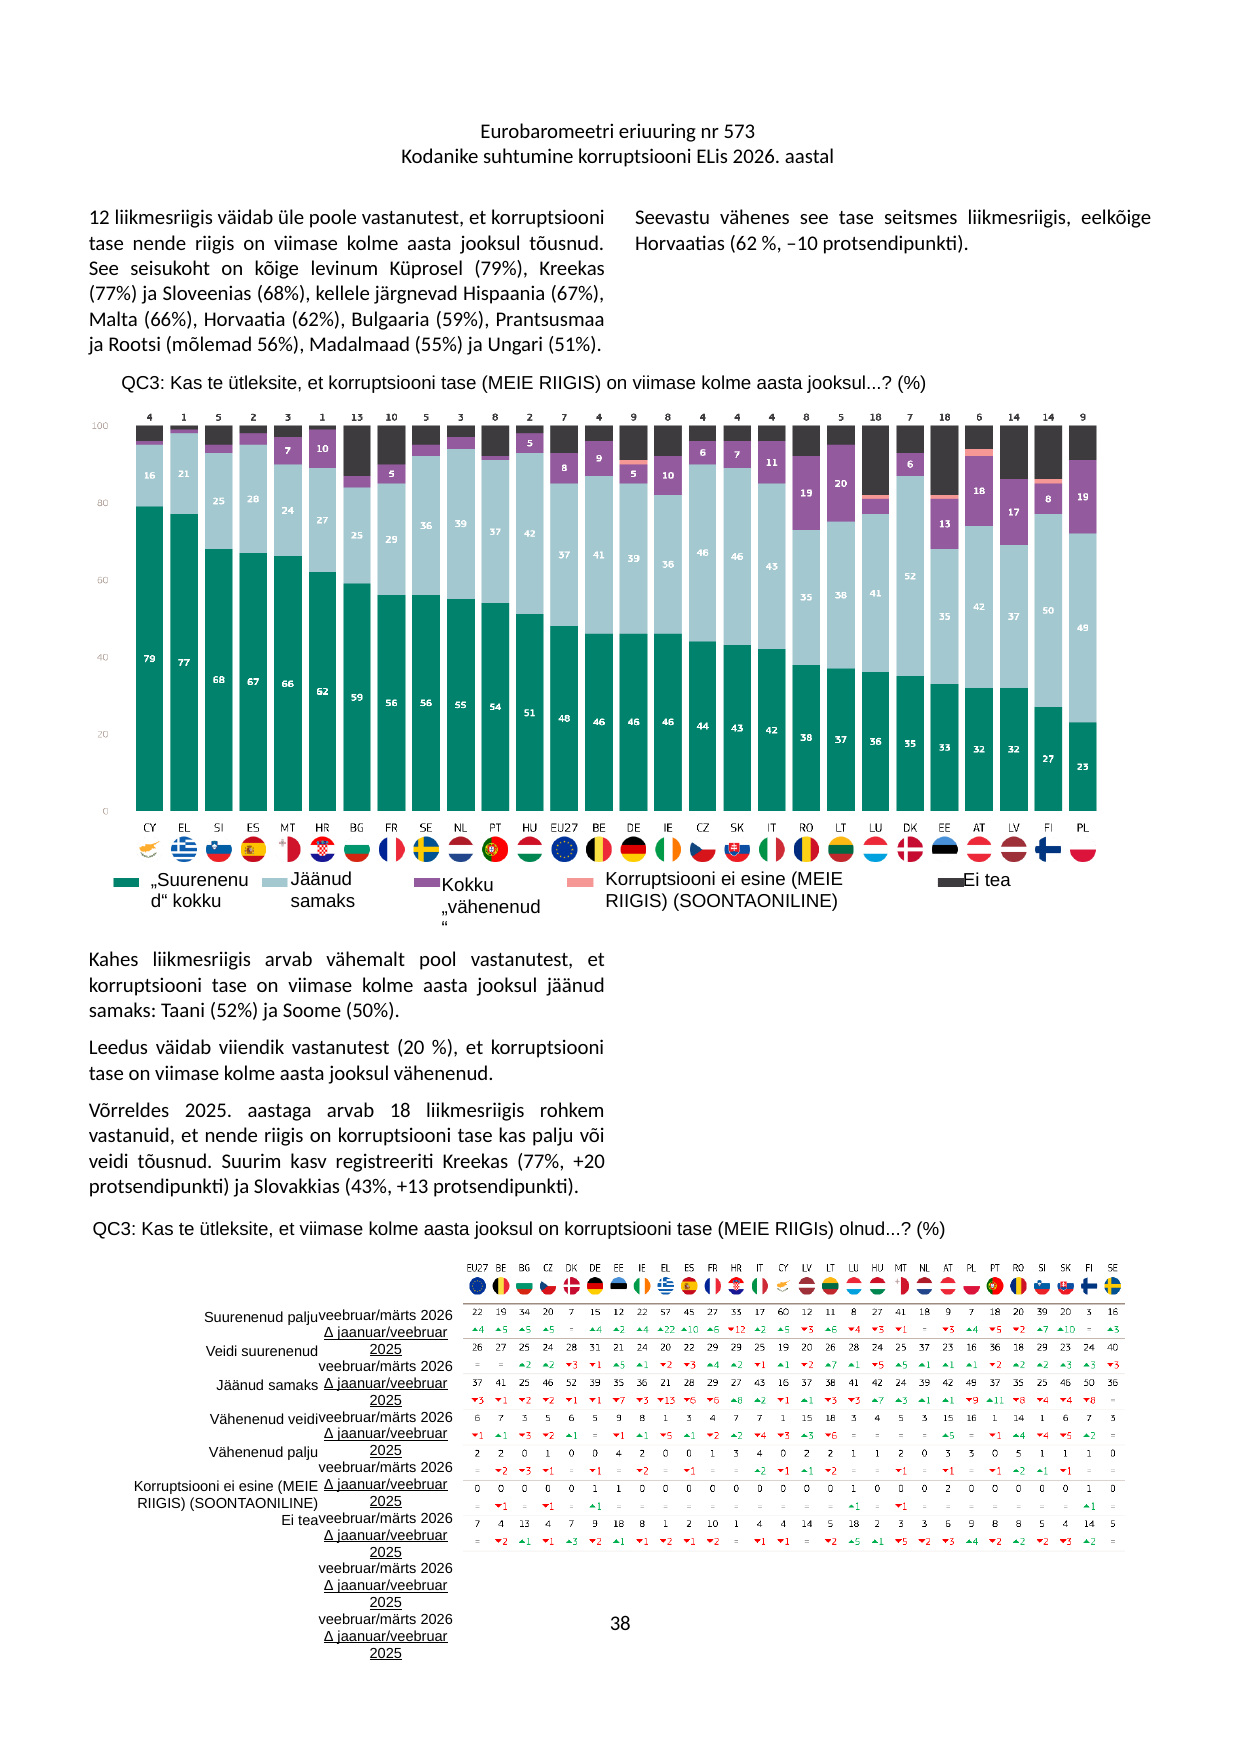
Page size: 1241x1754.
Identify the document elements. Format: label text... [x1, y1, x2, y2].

text Võrreldes 2025. aastaga arvab 18 liikmesriigis rohkem vastanuid, et nende riigis on korruptsiooni tase kas palju või veidi tõusnud. Suurim kasv registreeriti Kreekas (77%, +20 protsendipunkti) ja Slovakkias (43%, +13 protsendipunkti). [88, 1097, 605, 1199]
text Kahes liikmesriigis arvab vähemalt pool vastanutest, et korruptsiooni tase on viimase kolme aasta jooksul jäänud samaks: Taani (52%) ja Soome (50%). [88, 864, 605, 1023]
text Kahes liikmesriigis arvab vähemalt pool vastanutest, et korruptsiooni tase on viimase kolme aasta jooksul jäänud samaks: Taani (52%) ja Soome (50%). [88, 369, 605, 402]
text Leedus väidab viiendik vastanutest (20 %), et korruptsiooni tase on viimase kolme aasta jooksul vähenenud. [88, 1034, 605, 1085]
text 12 liikmesriigis väidab üle poole vastanutest, et korruptsiooni tase nende riigis on viimase kolme aasta jooksul tõusnud. See seisukoht on kõige levinum Küprosel (79%), Kreekas (77%) ja Sloveenias (68%), kellele järgnevad Hispaania (67%), Malta (66%), Horvaatia (62%), Bulgaaria (59%), Prantsusmaa ja Rootsi (mõlemad 56%), Madalmaad (55%) ja Ungari (51%). [88, 204, 605, 357]
text Seevastu vähenes see tase seitsmes liikmesriigis, eelkõige Horvaatias (62 %, –10 protsendipunkti). [635, 204, 1152, 255]
picture [88, 402, 1105, 864]
picture [794, 872, 969, 887]
picture [801, 872, 809, 882]
picture [100, 872, 795, 887]
picture [463, 1253, 1128, 1572]
